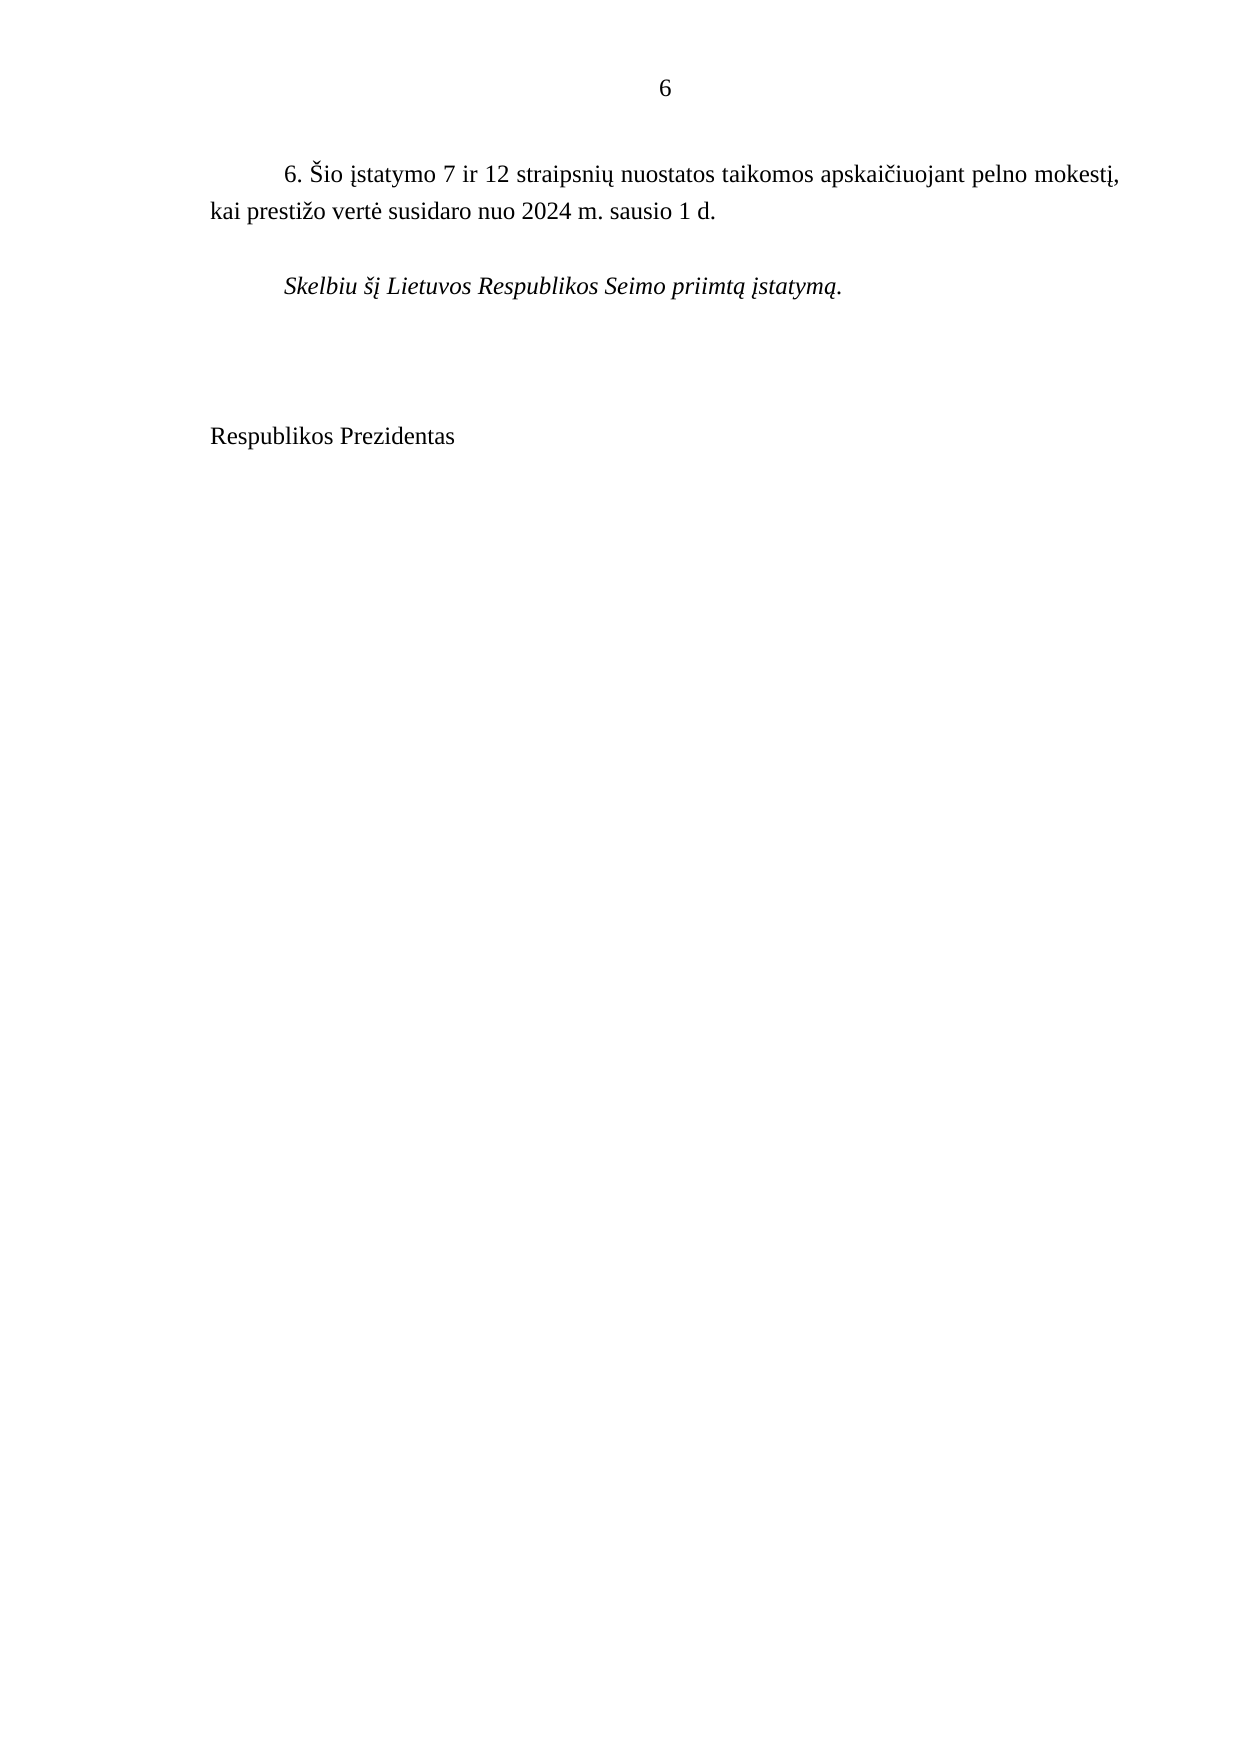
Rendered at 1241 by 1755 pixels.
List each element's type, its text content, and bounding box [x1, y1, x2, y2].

text Skelbiu šį Lietuvos Respublikos Seimo priimtą įstatymą. [210, 262, 1120, 300]
text 6. Šio įstatymo 7 ir 12 straipsnių nuostatos taikomos apskaičiuojant pelno mokestį, kai prestižo vertė susidaro nuo 2024 m. sausio 1 d. [210, 150, 1120, 225]
text Respublikos Prezidentas [210, 412, 1120, 450]
